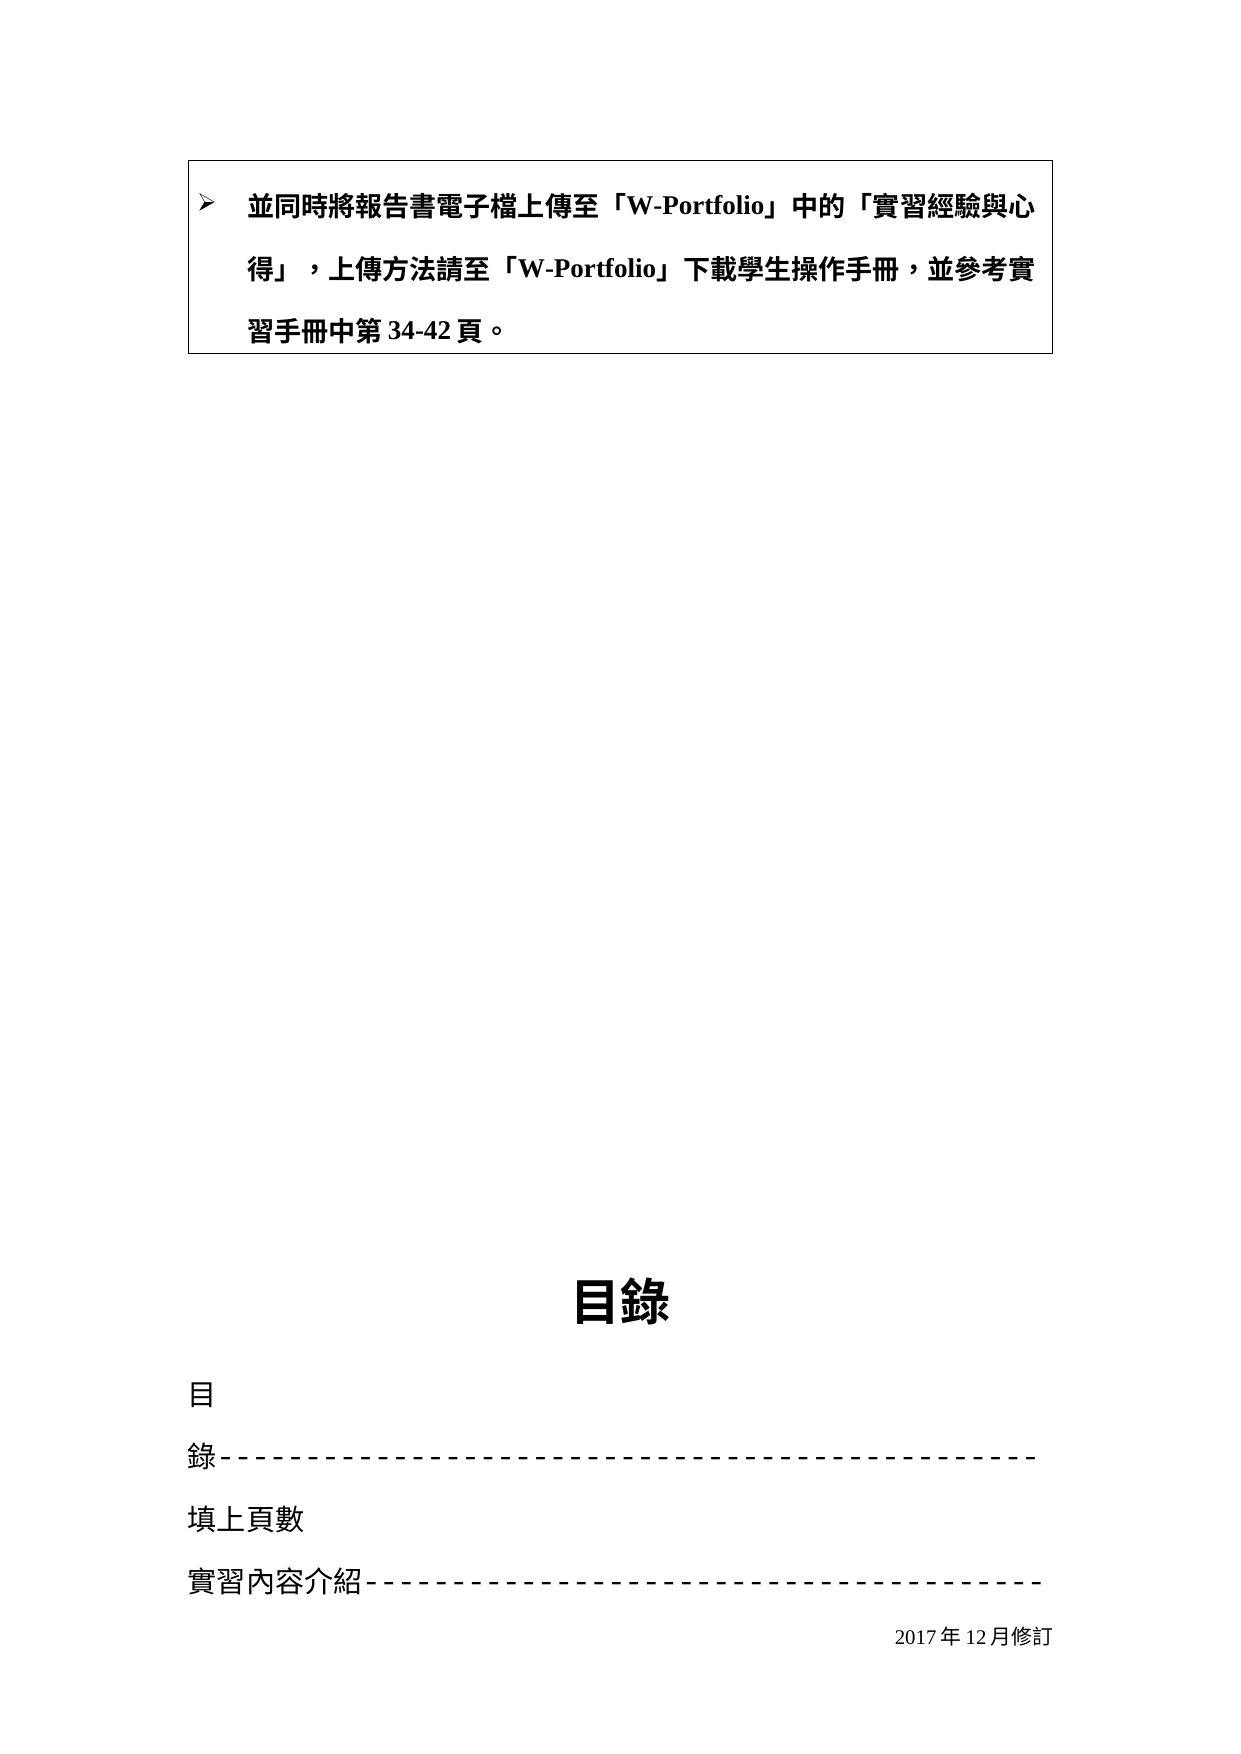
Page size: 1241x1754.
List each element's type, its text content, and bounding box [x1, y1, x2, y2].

text 目錄-----------------------------------------------填上頁數 [187, 1351, 1053, 1538]
text 實習內容介紹--------------------------------------- [187, 1538, 1053, 1601]
list 並同時將報告書電子檔上傳至「W-Portfolio」中的「實習經驗與心得」，上傳方法請至「W-Portfolio」下載學生操作手冊，並參考實習手冊中第34-42頁。 [189, 161, 1052, 353]
text 目錄 [187, 1226, 1053, 1351]
